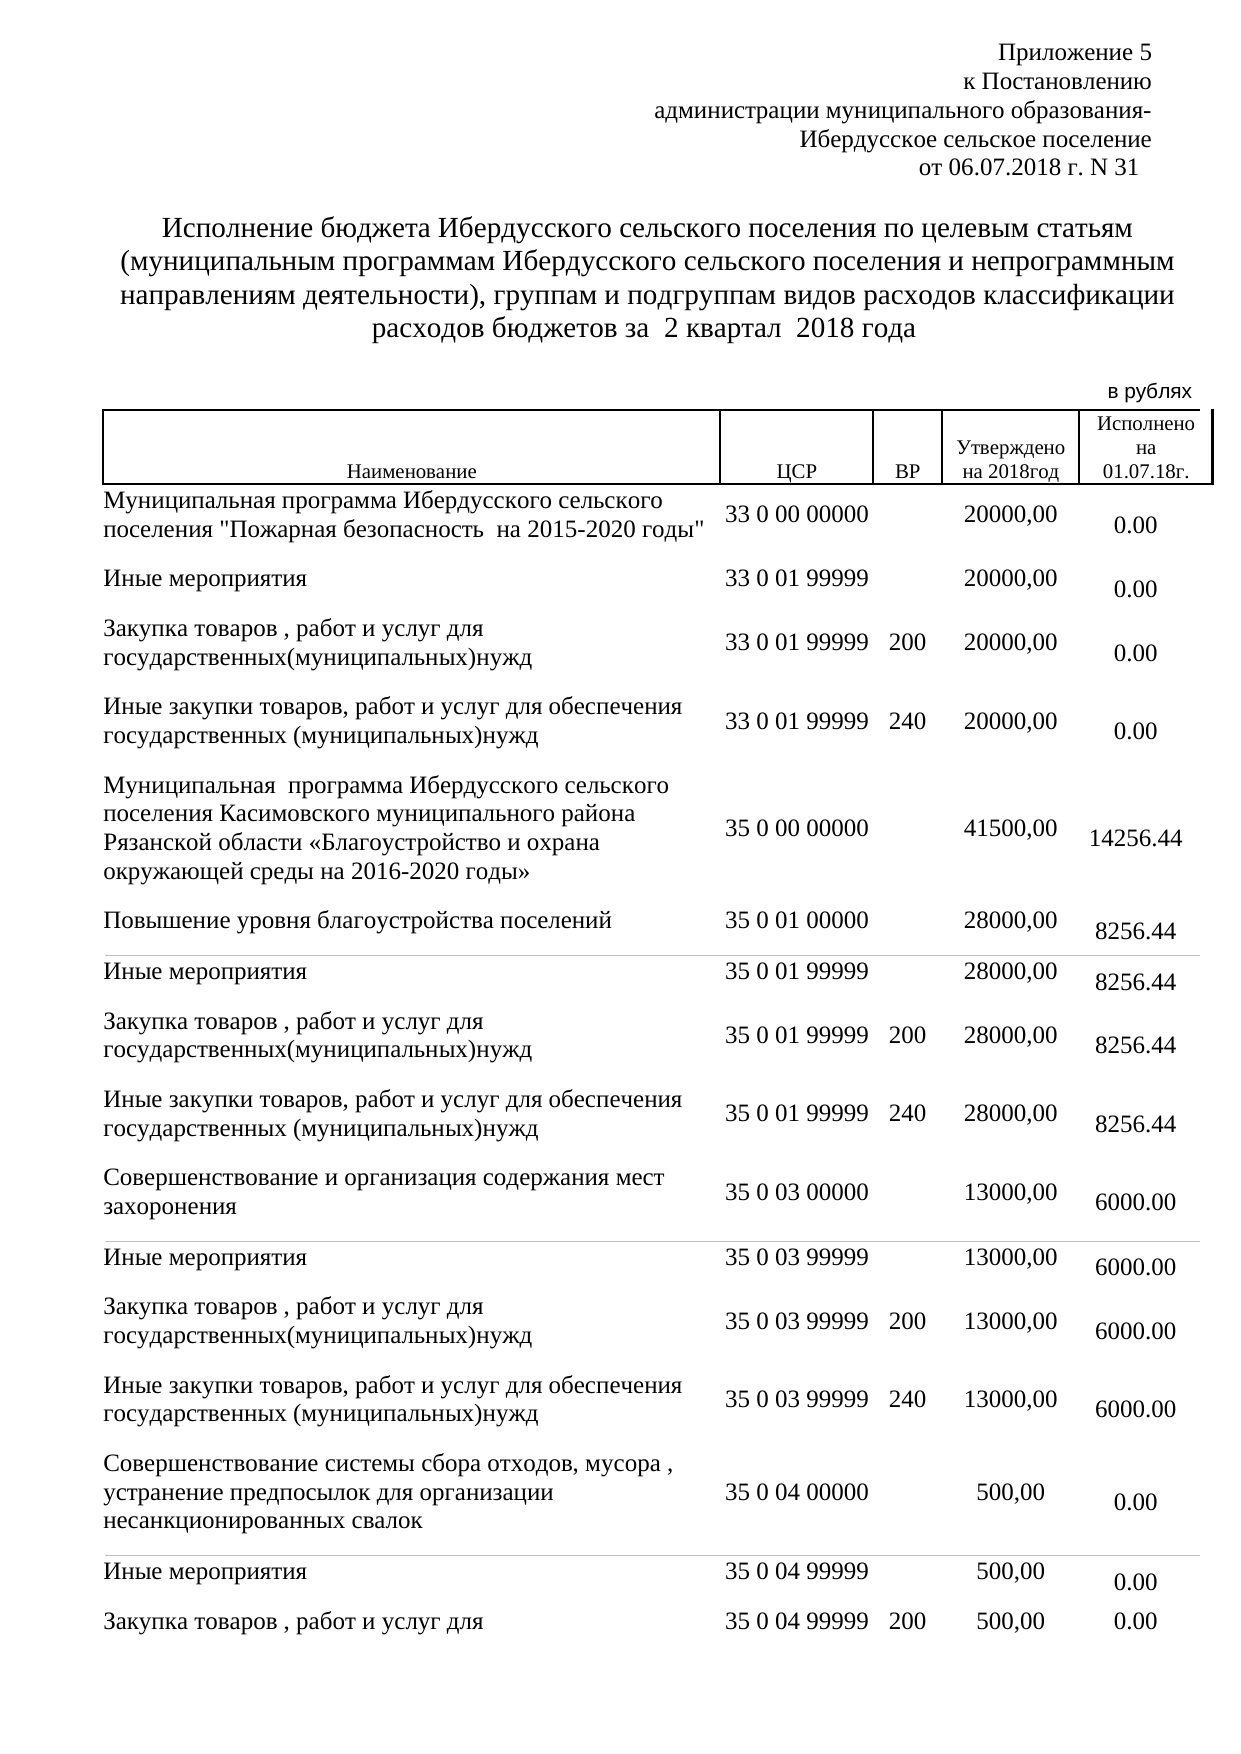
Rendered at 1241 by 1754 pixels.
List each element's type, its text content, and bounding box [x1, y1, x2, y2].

table_cell Наименование [104, 411, 719, 483]
table_cell 8256,44 [1079, 906, 1192, 955]
table_cell [1208, 485, 1212, 563]
table_cell [1200, 1555, 1207, 1606]
table_cell [1208, 906, 1212, 955]
table_cell [873, 1448, 942, 1555]
table_cell [873, 1163, 942, 1241]
table_cell Иные мероприятия [103, 564, 720, 613]
table_cell 35 0 01 00000 [720, 906, 873, 955]
table_cell 35 0 03 99999 [720, 1370, 873, 1448]
table_cell [1200, 770, 1207, 906]
table_cell 13000,00 [942, 1291, 1079, 1370]
table_cell [1192, 485, 1200, 563]
table_cell 240 [873, 691, 942, 770]
table_cell [1200, 1448, 1207, 1555]
table_cell 35 0 04 99999 [720, 1556, 873, 1606]
table_cell [1208, 1370, 1212, 1448]
table_cell [1200, 564, 1207, 613]
table_cell 35 0 04 00000 [720, 1448, 873, 1555]
table_cell 6000,00 [1079, 1291, 1192, 1370]
table_cell 35 0 00 00000 [720, 770, 873, 906]
table_cell [1200, 1370, 1207, 1448]
table_cell Муниципальная программа Ибердусского сельского поселения "Пожарная безопасность на 2015-2020 годы" [103, 485, 720, 563]
table_cell Совершенствование системы сбора отходов, мусора , устранение предпосылок для организации несанкционированных свалок [103, 1448, 720, 1555]
text от 06.07.2018 г. N 31 [177, 152, 1152, 181]
table_cell [1200, 1291, 1207, 1370]
table_cell Иные мероприятия [103, 1241, 720, 1291]
table_cell Иные закупки товаров, работ и услуг для обеспечения государственных (муниципальных)нужд [103, 1370, 720, 1448]
table_cell [1200, 373, 1207, 409]
table_cell 0,00 [1079, 1448, 1192, 1555]
table_cell [1192, 1556, 1200, 1606]
table_cell 6000,00 [1079, 1163, 1192, 1241]
table_cell [1192, 770, 1200, 906]
table_cell Иные закупки товаров, работ и услуг для обеспечения государственных (муниципальных)нужд [103, 691, 720, 770]
table_cell 500,00 [942, 1606, 1079, 1636]
table_cell 20000,00 [942, 485, 1079, 563]
table_cell 200 [873, 613, 942, 691]
table_cell [1192, 1291, 1200, 1370]
table_cell [1192, 1370, 1200, 1448]
table_cell 6000,00 [1079, 1242, 1192, 1291]
table_cell [1200, 1084, 1207, 1162]
table_cell [1200, 613, 1207, 691]
table_cell Иные мероприятия [103, 955, 720, 1006]
table_cell 14256,44 [1079, 770, 1192, 906]
table_cell [1192, 691, 1200, 770]
table_cell [873, 485, 942, 563]
table_cell 20000,00 [942, 613, 1079, 691]
table_cell 28000,00 [942, 1084, 1079, 1162]
text Приложение 5 [177, 37, 1152, 66]
table_cell 8256,44 [1079, 956, 1192, 1006]
table_cell 13000,00 [942, 1163, 1079, 1241]
table_cell 35 0 03 00000 [720, 1163, 873, 1241]
table_cell 0,00 [1079, 613, 1192, 691]
table_cell [1208, 1006, 1212, 1084]
table_cell [1208, 1555, 1212, 1606]
table_cell 500,00 [942, 1556, 1079, 1606]
table_header [1200, 210, 1207, 373]
table_cell Совершенствование и организация содержания мест захоронения [103, 1163, 720, 1241]
table_cell [1208, 1163, 1212, 1241]
table_cell 8256,44 [1079, 1084, 1192, 1162]
table_cell 28000,00 [942, 1006, 1079, 1084]
table_cell 33 0 01 99999 [720, 691, 873, 770]
table_cell [1208, 1448, 1212, 1555]
table_cell 35 0 01 99999 [720, 1084, 873, 1162]
table_cell Иные мероприятия [103, 1555, 720, 1606]
table_cell [1208, 1606, 1212, 1636]
table_cell [873, 373, 942, 409]
table_cell [1200, 1606, 1207, 1636]
table_cell [1192, 1448, 1200, 1555]
table_cell 35 0 03 99999 [720, 1291, 873, 1370]
table_cell 0,00 [1079, 564, 1192, 613]
table_cell [1208, 1291, 1212, 1370]
table_cell [1192, 1242, 1200, 1291]
table_cell 20000,00 [942, 564, 1079, 613]
table_cell Закупка товаров , работ и услуг для государственных(муниципальных)нужд [103, 1291, 720, 1370]
table_cell [1200, 1006, 1207, 1084]
table_cell [1200, 691, 1207, 770]
table_cell [1208, 564, 1212, 613]
table_cell Закупка товаров , работ и услуг для государственных(муниципальных)нужд [103, 613, 720, 691]
table_cell 8256,44 [1079, 1006, 1192, 1084]
table_cell 35 0 03 99999 [720, 1242, 873, 1291]
table_cell 28000,00 [942, 956, 1079, 1006]
table_cell 35 0 01 99999 [720, 1006, 873, 1084]
table_cell 240 [873, 1370, 942, 1448]
table_cell [1200, 906, 1207, 955]
table_cell [1192, 1606, 1200, 1636]
table_cell Повышение уровня благоустройства поселений [103, 906, 720, 955]
text к Постановлению [177, 66, 1152, 95]
table_cell 28000,00 [942, 906, 1079, 955]
table_cell [873, 770, 942, 906]
table_cell [1208, 691, 1212, 770]
table_header [1208, 210, 1212, 373]
table_cell 240 [873, 1084, 942, 1162]
table_cell [1200, 955, 1207, 1006]
table_cell [1192, 1084, 1200, 1162]
text Ибердусское сельское поселение [177, 124, 1152, 152]
table_cell [1200, 485, 1207, 563]
table_cell ВР [874, 411, 941, 483]
table_header [1192, 210, 1200, 373]
table_cell [1192, 1163, 1200, 1241]
table_cell [1192, 564, 1200, 613]
table_cell 33 0 00 00000 [720, 485, 873, 563]
table_cell [1208, 1084, 1212, 1162]
table_cell [1208, 955, 1212, 1006]
table_cell 200 [873, 1291, 942, 1370]
table_cell [873, 564, 942, 613]
table_cell Исполнено на 01.07.18г. [1080, 409, 1211, 483]
table_cell [873, 1556, 942, 1606]
table_cell 0,00 [1079, 1556, 1192, 1606]
table_cell [873, 1242, 942, 1291]
table_cell [1208, 1241, 1212, 1291]
table_cell [1200, 1163, 1207, 1241]
table_cell [1200, 1241, 1207, 1291]
text администрации муниципального образования- [177, 95, 1152, 124]
table_cell [1208, 613, 1212, 691]
table_cell 0,00 [1079, 485, 1192, 563]
table_cell 33 0 01 99999 [720, 613, 873, 691]
table_cell [1192, 1006, 1200, 1084]
table_cell 13000,00 [942, 1242, 1079, 1291]
table_cell 200 [873, 1606, 942, 1636]
table_cell 200 [873, 1006, 942, 1084]
table_cell 500,00 [942, 1448, 1079, 1555]
table_cell ЦСР [721, 411, 872, 483]
table_cell [1192, 956, 1200, 1006]
table_cell [1208, 373, 1212, 409]
table_cell [1208, 770, 1212, 906]
table_cell Закупка товаров , работ и услуг для [103, 1606, 720, 1636]
table_cell Утверждено на 2018год [943, 411, 1078, 483]
table_cell [873, 906, 942, 955]
table_cell [720, 373, 873, 409]
table_cell 20000,00 [942, 691, 1079, 770]
table_cell [1192, 373, 1200, 409]
table_cell Муниципальная программа Ибердусского сельского поселения Касимовского муниципального района Рязанской области «Благоустройство и охрана окружающей среды на 2016-2020 годы» [103, 770, 720, 906]
table_cell 33 0 01 99999 [720, 564, 873, 613]
table_cell 0,00 [1079, 691, 1192, 770]
table_cell [1192, 906, 1200, 955]
table_cell 35 0 01 99999 [720, 956, 873, 1006]
table_cell 6000,00 [1079, 1370, 1192, 1448]
table_cell Закупка товаров , работ и услуг для государственных(муниципальных)нужд [103, 1006, 720, 1084]
table_cell Иные закупки товаров, работ и услуг для обеспечения государственных (муниципальных)нужд [103, 1084, 720, 1162]
table_header Исполнение бюджета Ибердусского сельского поселения по целевым статьям (муниципальным программам Ибердусского сельского поселения и непрограммным направлениям деятельности), группам и подгруппам видов расходов классификации расходов бюджетов за 2 квартал 2018 года [103, 210, 1192, 373]
table_cell в рублях [942, 373, 1192, 409]
table_cell [873, 956, 942, 1006]
table_cell 41500,00 [942, 770, 1079, 906]
table_cell 0,00 [1079, 1606, 1192, 1636]
table_cell [1192, 613, 1200, 691]
table_cell 13000,00 [942, 1370, 1079, 1448]
table_cell 35 0 04 99999 [720, 1606, 873, 1636]
table_cell [103, 373, 720, 409]
